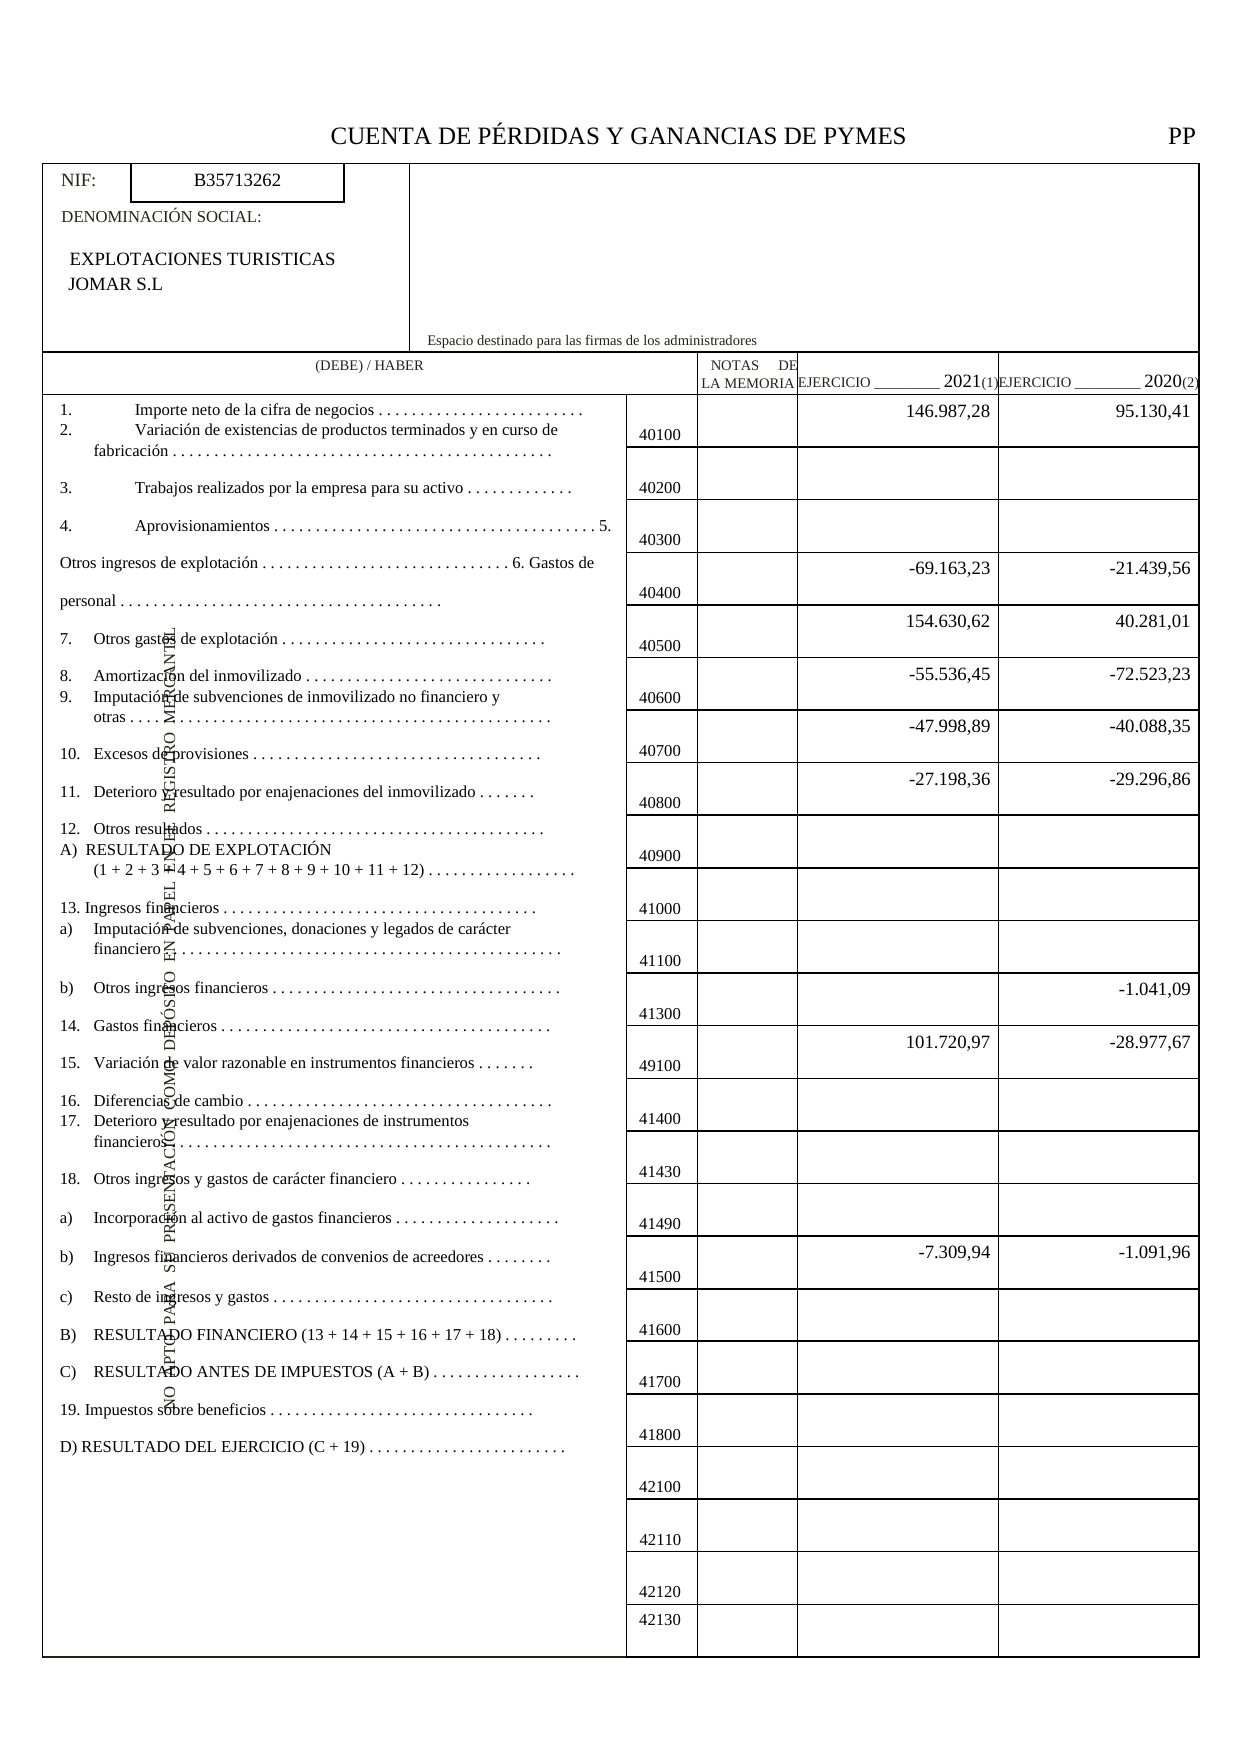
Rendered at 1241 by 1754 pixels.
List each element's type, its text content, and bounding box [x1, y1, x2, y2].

table_cell [798, 869, 998, 919]
table_cell [698, 816, 797, 867]
table_cell 42110 [627, 1500, 697, 1551]
table_cell -27.198,36 [798, 763, 998, 814]
table_cell [798, 448, 998, 499]
table_cell [798, 1184, 998, 1235]
table_cell 41500 [627, 1237, 697, 1288]
table_cell (DEBE) / HABER [43, 353, 697, 393]
table_cell [698, 553, 797, 604]
table_cell [698, 500, 797, 551]
table_cell 40900 [627, 816, 697, 867]
table_cell [698, 869, 797, 919]
table_cell -55.536,45 [798, 658, 998, 709]
table_cell 41000 [627, 869, 697, 919]
table_cell -29.296,86 [999, 763, 1198, 814]
table_cell -1.091,96 [999, 1237, 1198, 1288]
table_cell 154.630,62 [798, 606, 998, 657]
table_cell 41300 [627, 974, 697, 1025]
table_cell [999, 1447, 1198, 1498]
table_cell 95.130,41 [999, 395, 1198, 446]
table_cell [798, 974, 998, 1025]
table_cell 40100 [627, 395, 697, 446]
table_cell 40400 [627, 553, 697, 604]
table_cell -7.309,94 [798, 1237, 998, 1288]
table_cell [698, 1447, 797, 1498]
table_cell [698, 974, 797, 1025]
table_cell 49100 [627, 1026, 697, 1077]
table_cell DENOMINACIÓN SOCIAL: EXPLOTACIONES TURISTICAS [131, 203, 344, 351]
table_cell [798, 1605, 998, 1656]
table_cell [698, 1342, 797, 1393]
table_cell 41100 [627, 921, 697, 972]
table_cell 42100 [627, 1447, 697, 1498]
subtitle CUENTA DE PÉRDIDAS Y GANANCIAS DE PYMES PP [150, 121, 1196, 150]
table_cell [698, 1290, 797, 1340]
table_cell 41700 [627, 1342, 697, 1393]
table_cell 41800 [627, 1395, 697, 1446]
table_cell [999, 1132, 1198, 1183]
table_cell [698, 1552, 797, 1603]
table_cell -28.977,67 [999, 1026, 1198, 1077]
table_cell 42130 [627, 1605, 697, 1656]
table_cell [798, 1395, 998, 1446]
table_cell [798, 1132, 998, 1183]
table_cell [798, 1342, 998, 1393]
table_cell -69.163,23 [798, 553, 998, 604]
table_cell [999, 500, 1198, 551]
table_header [344, 164, 409, 351]
table_cell [698, 1500, 797, 1551]
table_cell -47.998,89 [798, 711, 998, 762]
table_cell [798, 1290, 998, 1340]
table_cell [999, 816, 1198, 867]
table_cell 41430 [627, 1132, 697, 1183]
table_cell [999, 869, 1198, 919]
table_cell [999, 1605, 1198, 1656]
table_cell [798, 1079, 998, 1130]
table_cell 40700 [627, 711, 697, 762]
table_cell [698, 1026, 797, 1077]
table_cell [999, 1552, 1198, 1603]
table_cell [698, 711, 797, 762]
table_cell 101.720,97 [798, 1026, 998, 1077]
table_cell EJERCICIO _________ 2020 (2) [999, 353, 1198, 393]
table_cell -21.439,56 [999, 553, 1198, 604]
table_cell [999, 1500, 1198, 1551]
table_cell -72.523,23 [999, 658, 1198, 709]
table_cell [698, 395, 797, 446]
table_cell [999, 921, 1198, 972]
table_cell 40300 [627, 500, 697, 551]
table_cell 40600 [627, 658, 697, 709]
table_cell [999, 1395, 1198, 1446]
table_cell [999, 1184, 1198, 1235]
table_cell Importe neto de la cifra de negocios . . . . . . . . . . . . . . . . . . . . . . . . . Variación de existencias de productos terminados y en curso de fabricación . . . . . . . . . . . . . . . . . . . . . . . . . . . . . . . . . . . . . . . . . . . . . . Trabajos realizados por la empresa para su activo . . . . . . . . . . . . . Aprovisionamientos . . . . . . . . . . . . . . . . . . . . . . . . . . . . . . . . . . . . . . . 5. Otros ingresos de explotación . . . . . . . . . . . . . . . . . . . . . . . . . . . . . . 6. Gastos de personal . . . . . . . . . . . . . . . . . . . . . . . . . . . . . . . . . . . . . . . Otros gastos de explotación . . . . . . . . . . . . . . . . . . . . . . . . . . . . . . . . Amortización del inmovilizado . . . . . . . . . . . . . . . . . . . . . . . . . . . . . . Imputación de subvenciones de inmovilizado no financiero y otras . . . . . . . . . . . . . . . . . . . . . . . . . . . . . . . . . . . . . . . . . . . . . . . . . . . Excesos de provisiones . . . . . . . . . . . . . . . . . . . . . . . . . . . . . . . . . . . Deterioro y resultado por enajenaciones del inmovilizado . . . . . . . Otros resultados . . . . . . . . . . . . . . . . . . . . . . . . . . . . . . . . . . . . . . . . . A) RESULTADO DE EXPLOTACIÓN (1 + 2 + 3 + 4 + 5 + 6 + 7 + 8 + 9 + 10 + 11 + 12) . . . . . . . . . . . . . . . . . . 13. Ingresos financieros . . . . . . . . . . . . . . . . . . . . . . . . . . . . . . . . . . . . . . Imputación de subvenciones, donaciones y legados de carácter financiero . . . . . . . . . . . . . . . . . . . . . . . . . . . . . . . . . . . . . . . . . . . . . . . . Otros ingresos financieros . . . . . . . . . . . . . . . . . . . . . . . . . . . . . . . . . . . Gastos financieros . . . . . . . . . . . . . . . . . . . . . . . . . . . . . . . . . . . . . . . . Variación de valor razonable en instrumentos financieros . . . . . . . Diferencias de cambio . . . . . . . . . . . . . . . . . . . . . . . . . . . . . . . . . . . . . Deterioro y resultado por enajenaciones de instrumentos financieros . . . . . . . . . . . . . . . . . . . . . . . . . . . . . . . . . . . . . . . . . . . . . . Otros ingresos y gastos de carácter financiero . . . . . . . . . . . . . . . . Incorporación al activo de gastos financieros . . . . . . . . . . . . . . . . . . . . Ingresos financieros derivados de convenios de acreedores . . . . . . . . Resto de ingresos y gastos . . . . . . . . . . . . . . . . . . . . . . . . . . . . . . . . . . RESULTADO FINANCIERO (13 + 14 + 15 + 16 + 17 + 18) . . . . . . . . . RESULTADO ANTES DE IMPUESTOS (A + B) . . . . . . . . . . . . . . . . . . 19. Impuestos sobre beneficios . . . . . . . . . . . . . . . . . . . . . . . . . . . . . . . . D) RESULTADO DEL EJERCICIO (C + 19) . . . . . . . . . . . . . . . . . . . . . . . . [43, 395, 626, 1656]
table_cell 41400 [627, 1079, 697, 1130]
table_cell [698, 658, 797, 709]
table_cell [999, 448, 1198, 499]
table_cell [698, 606, 797, 657]
table_header Espacio destinado para las firmas de los administradores [410, 164, 1198, 351]
table_cell 40500 [627, 606, 697, 657]
table_cell [698, 1237, 797, 1288]
table_cell [698, 1132, 797, 1183]
table_cell [798, 816, 998, 867]
table_cell [698, 921, 797, 972]
table_cell [698, 1184, 797, 1235]
table_cell [698, 1605, 797, 1656]
table_cell 40800 [627, 763, 697, 814]
table_cell [698, 763, 797, 814]
table_cell 41490 [627, 1184, 697, 1235]
table_cell [999, 1290, 1198, 1340]
table_cell [698, 1395, 797, 1446]
table_cell [798, 921, 998, 972]
table_cell 42120 [627, 1552, 697, 1603]
table_cell [798, 1500, 998, 1551]
table_cell [999, 1079, 1198, 1130]
table_cell -40.088,35 [999, 711, 1198, 762]
table_cell 40200 [627, 448, 697, 499]
table_cell [698, 448, 797, 499]
table_cell 40.281,01 [999, 606, 1198, 657]
table_cell [698, 1079, 797, 1130]
table_cell -1.041,09 [999, 974, 1198, 1025]
table_cell [798, 1447, 998, 1498]
table_cell [798, 1552, 998, 1603]
table_header NIF: JOMAR S.L [43, 164, 131, 351]
table_header B35713262 [132, 164, 343, 201]
table_cell NOTAS DE LA MEMORIA [698, 353, 797, 393]
table_cell EJERCICIO _________ 2021 (1) [798, 353, 998, 393]
table_cell 41600 [627, 1290, 697, 1340]
table_cell 146.987,28 [798, 395, 998, 446]
table_cell [798, 500, 998, 551]
table_cell [999, 1342, 1198, 1393]
